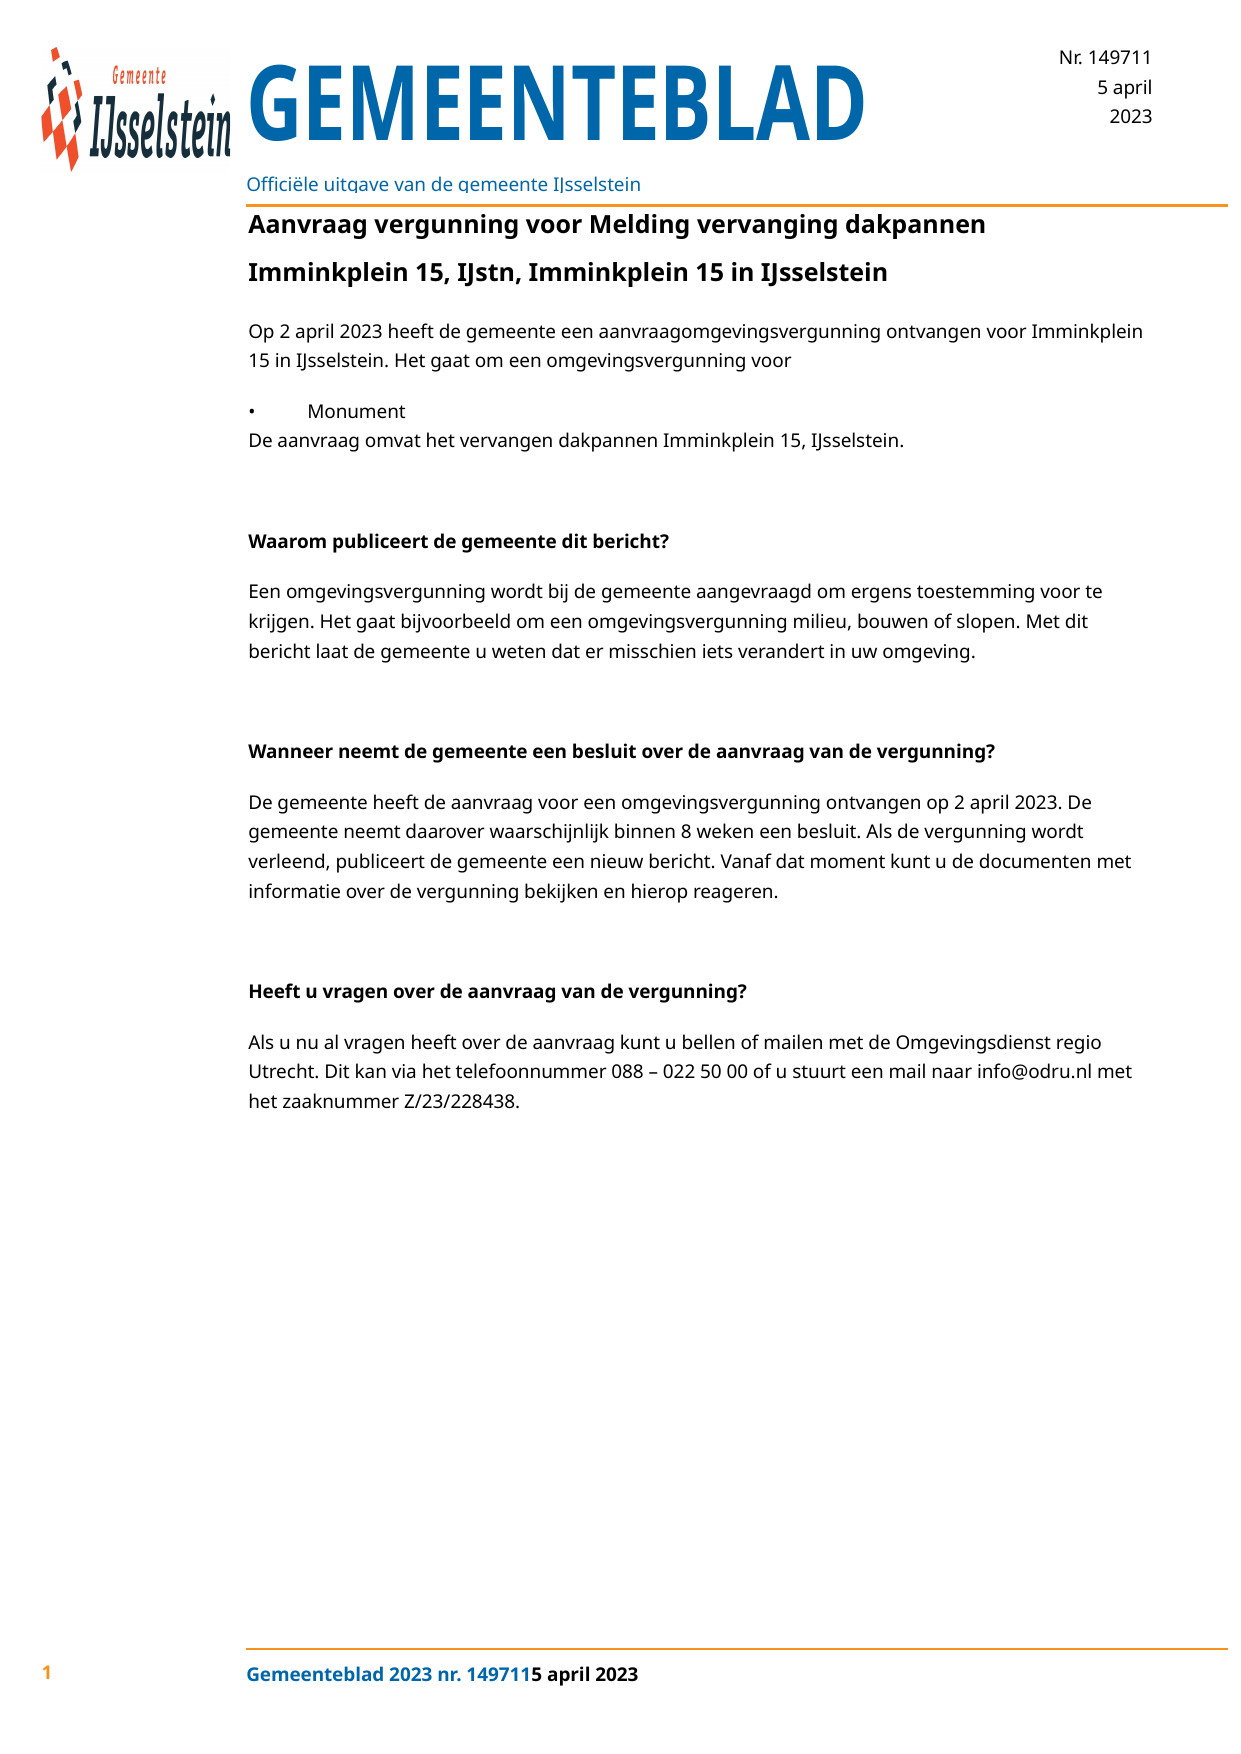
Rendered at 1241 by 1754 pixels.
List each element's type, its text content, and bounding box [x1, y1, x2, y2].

list Monument [248, 398, 1152, 424]
text De gemeente heeft de aanvraag voor een omgevingsvergunning ontvangen op 2 april 2023. De gemeente neemt daarover waarschijnlijk binnen 8 weken een besluit. Als de vergunning wordt verleend, publiceert de gemeente een nieuw bericht. Vanaf dat moment kunt u de documenten met informatie over de vergunning bekijken en hierop reageren. [248, 789, 1152, 904]
text Op 2 april 2023 heeft de gemeente een aanvraagomgevingsvergunning ontvangen voor Imminkplein 15 in IJsselstein. Het gaat om een omgevingsvergunning voor [248, 318, 1152, 373]
text Wanneer neemt de gemeente een besluit over de aanvraag van de vergunning? [248, 739, 1152, 764]
text De aanvraag omvat het vervangen dakpannen Imminkplein 15, IJsselstein. [248, 427, 1152, 453]
text Als u nu al vragen heeft over de aanvraag kunt u bellen of mailen met de Omgevingsdienst regio Utrecht. Dit kan via het telefoonnummer 088 – 022 50 00 of u stuurt een mail naar info@odru.nl met het zaaknummer Z/23/228438. [248, 1029, 1152, 1114]
text Aanvraag vergunning voor Melding vervanging dakpannen Imminkplein 15, IJstn, Imminkplein 15 in IJsselstein [248, 207, 1152, 288]
text Heeft u vragen over de aanvraag van de vergunning? [248, 979, 1152, 1004]
picture [41, 47, 231, 172]
text Waarom publiceert de gemeente dit bericht? [248, 528, 1152, 554]
text Een omgevingsvergunning wordt bij de gemeente aangevraagd om ergens toestemming voor te krijgen. Het gaat bijvoorbeeld om een omgevingsvergunning milieu, bouwen of slopen. Met dit bericht laat de gemeente u weten dat er misschien iets verandert in uw omgeving. [248, 579, 1152, 664]
